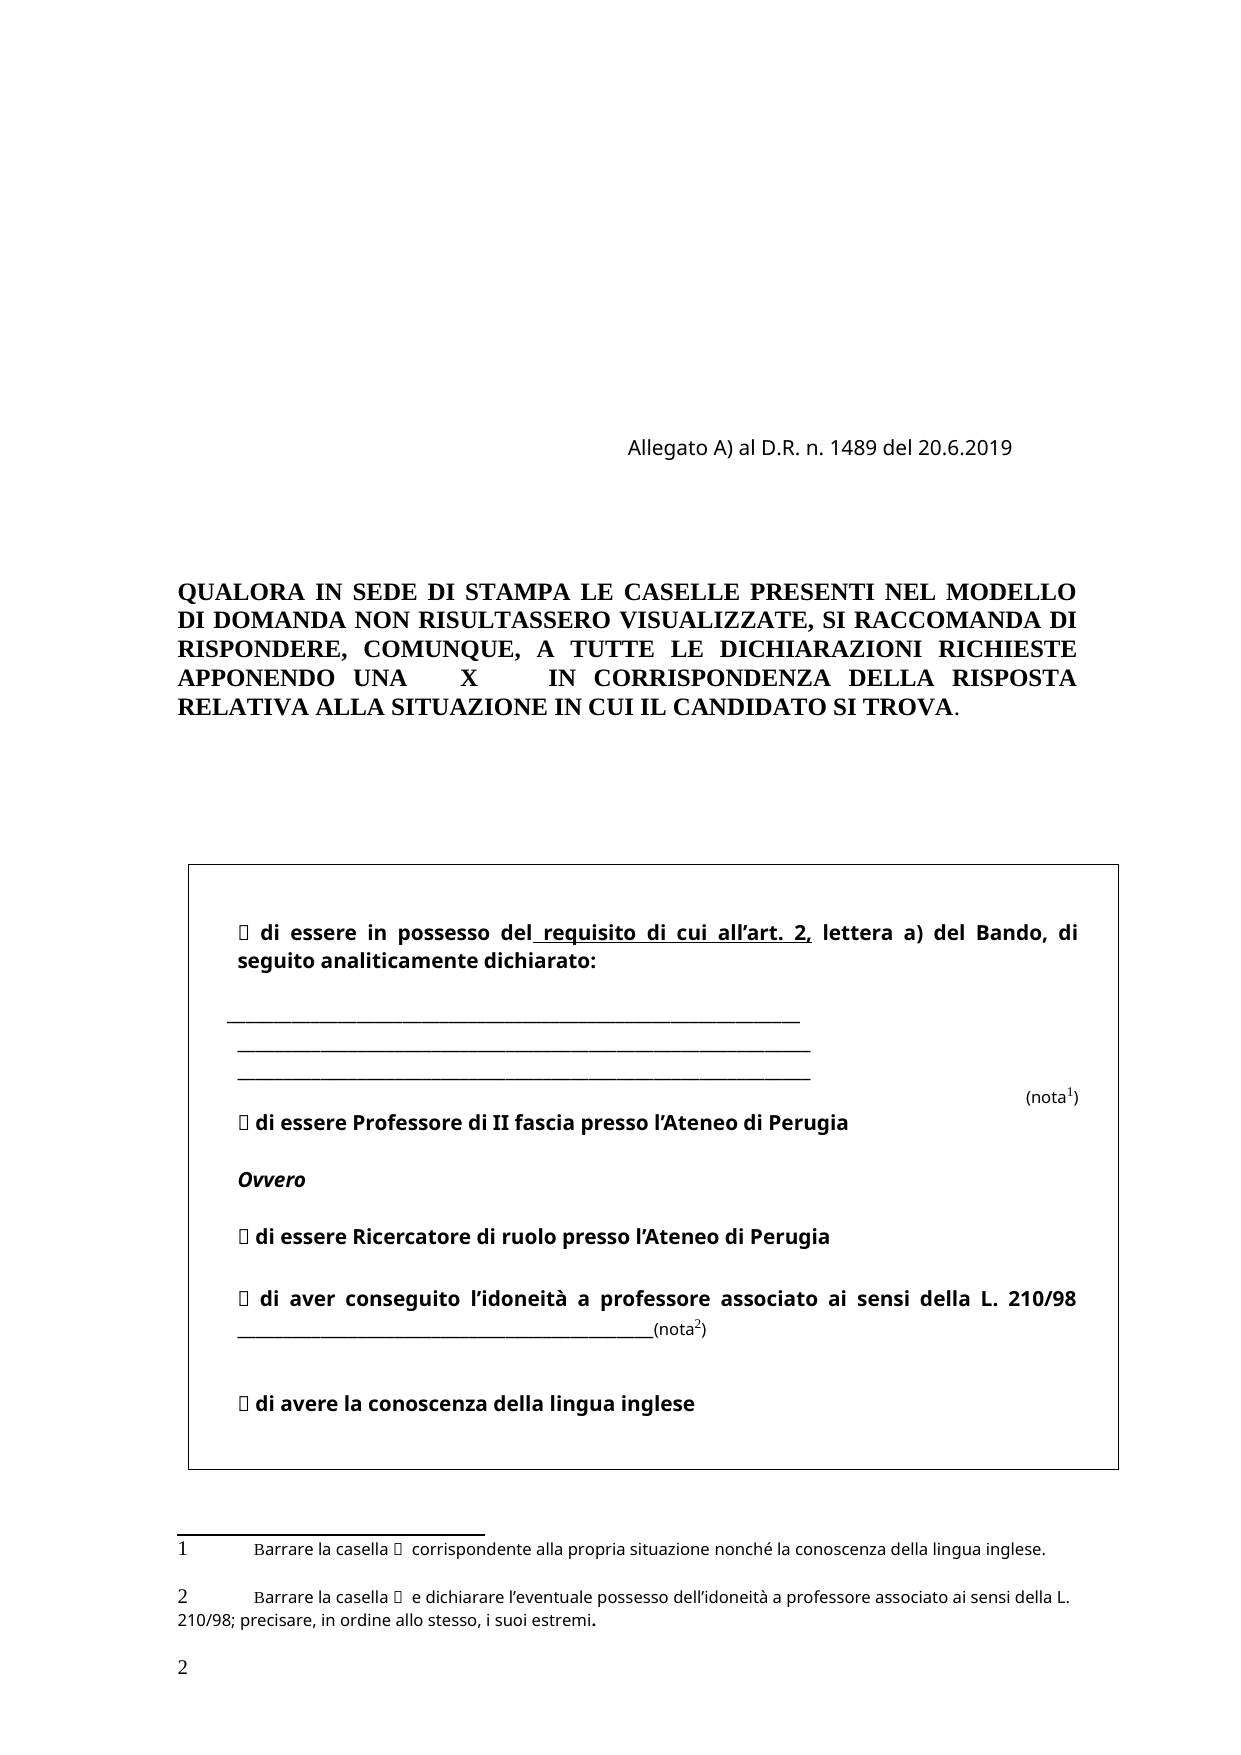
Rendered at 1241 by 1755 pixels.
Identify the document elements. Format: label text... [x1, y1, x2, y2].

table_header  di essere in possesso del requisito di cui all’art. 2, lettera a) del Bando, di seguito analiticamente dichiarato: ______________________________________________________________ ______________________________________________________________ ______________________________________________________________ (nota)  di essere Professore di II fascia presso l’Ateneo di Perugia Ovvero  di essere Ricercatore di ruolo presso l’Ateneo di Perugia  di aver conseguito l’idoneità a professore associato ai sensi della L. 210/98 _____________________________________________(nota)  di avere la conoscenza della lingua inglese [189, 865, 1118, 1469]
subtitle Allegato A) al D.R. n. 1489 del 20.6.2019 [251, 433, 1049, 462]
text QUALORA IN SEDE DI STAMPA LE CASELLE PRESENTI NEL MODELLO DI DOMANDA NON RISULTASSERO VISUALIZZATE, SI RACCOMANDA DI RISPONDERE, COMUNQUE, A TUTTE LE DICHIARAZIONI RICHIESTE APPONENDO UNA X IN CORRISPONDENZA DELLA RISPOSTA RELATIVA ALLA SITUAZIONE IN CUI IL CANDIDATO SI TROVA. [177, 577, 1078, 720]
